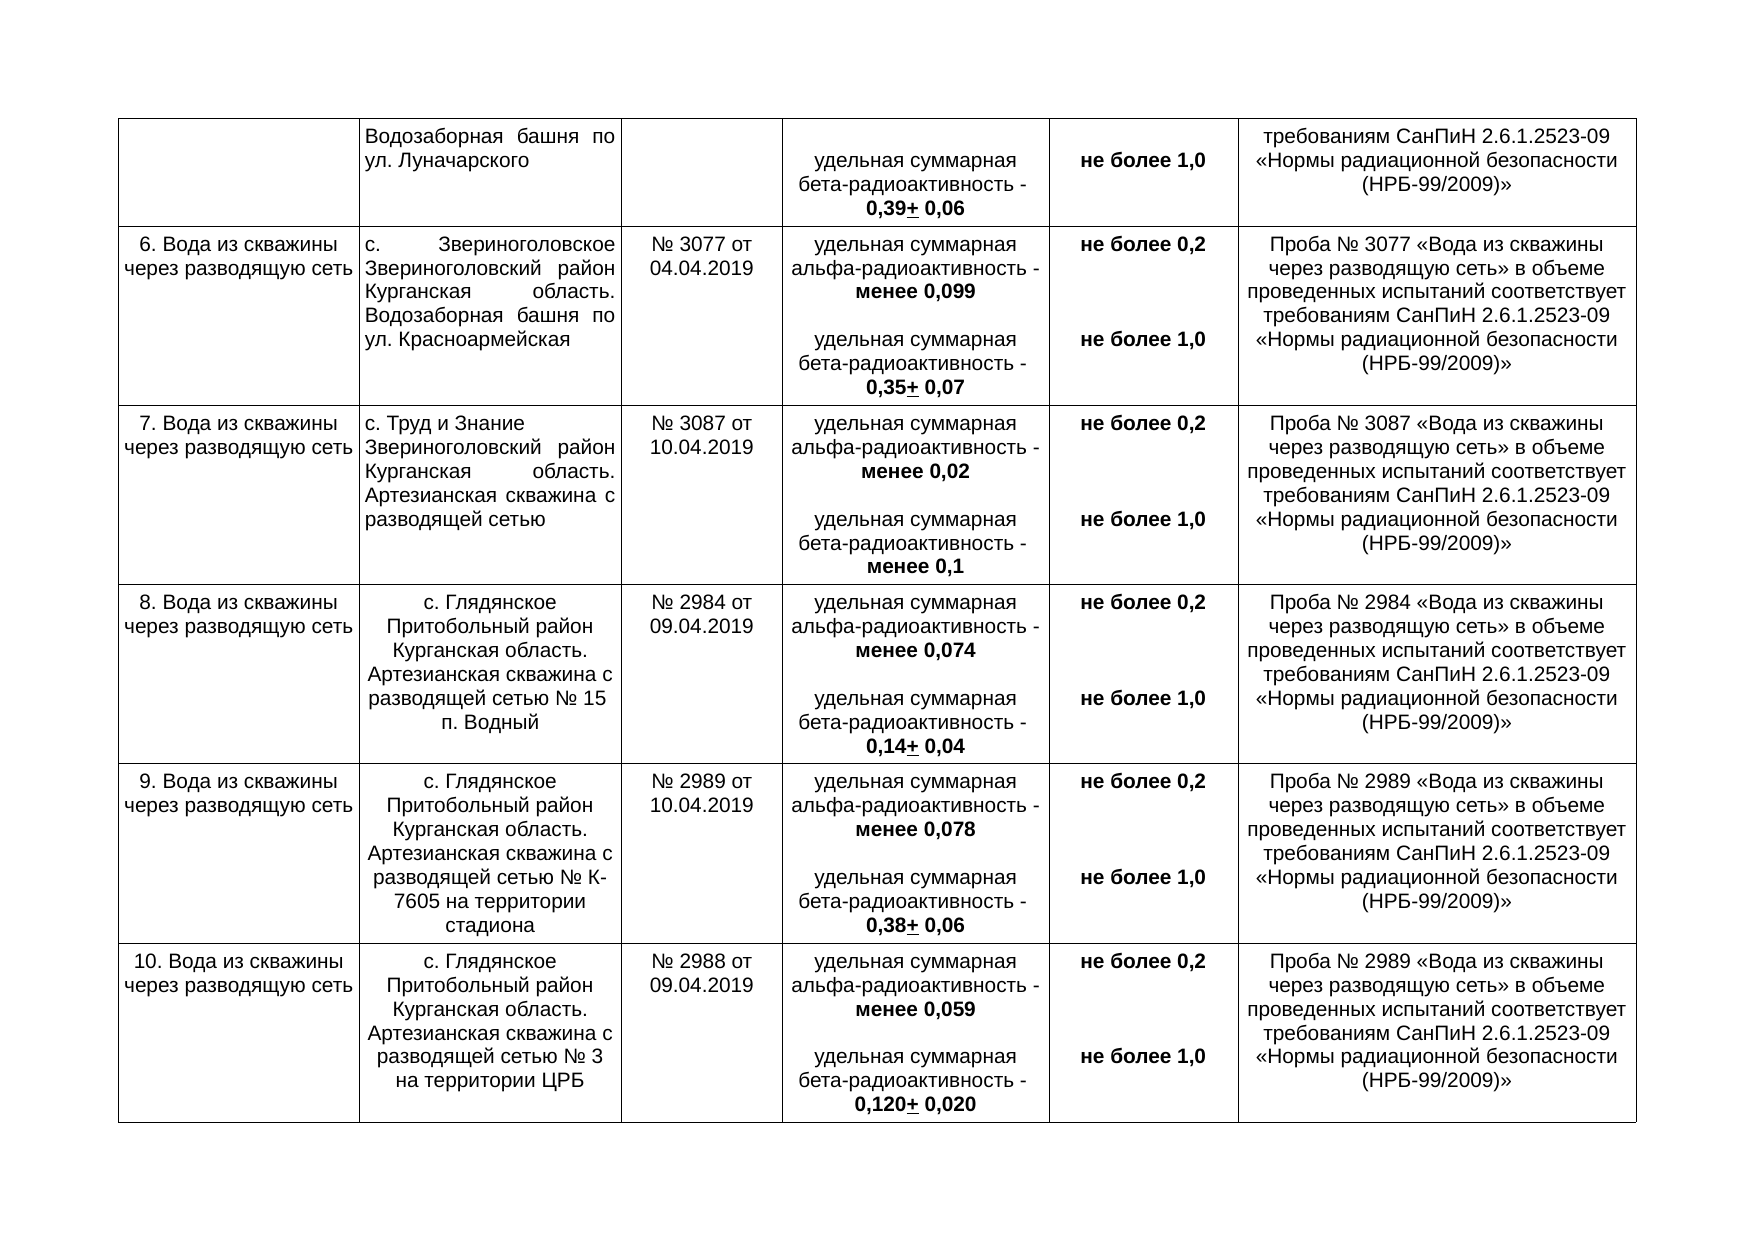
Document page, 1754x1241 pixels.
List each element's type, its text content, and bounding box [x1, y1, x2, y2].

table_cell требованиям СанПиН 2.6.1.2523-09 «Нормы радиационной безопасности (НРБ-99/2009)» [1239, 119, 1636, 226]
table_cell № 2984 от 09.04.2019 [622, 585, 782, 763]
table_cell 6. Вода из скважины через разводящую сеть [119, 227, 359, 405]
table_cell не более 0,2 не более 1,0 [1050, 406, 1238, 584]
table_cell не более 0,2 не более 1,0 [1050, 585, 1238, 763]
table_cell № 3087 от 10.04.2019 [622, 406, 782, 584]
table_cell с. Глядянское Притобольный район Курганская область. Артезианская скважина с разводящей сетью № К-7605 на территории стадиона [360, 764, 621, 943]
table_cell с. Глядянское Притобольный район Курганская область. Артезианская скважина с разводящей сетью № 3 на территории ЦРБ [360, 944, 621, 1122]
table_cell удельная суммарная бета-радиоактивность - 0,39+ 0,06 [783, 119, 1049, 226]
table_cell удельная суммарная альфа-радиоактивность - менее 0,02 удельная суммарная бета-радиоактивность - менее 0,1 [783, 406, 1049, 584]
table_cell удельная суммарная альфа-радиоактивность - менее 0,059 удельная суммарная бета-радиоактивность - 0,120+ 0,020 [783, 944, 1049, 1122]
table_cell Проба № 2989 «Вода из скважины через разводящую сеть» в объеме проведенных испытаний соответствует требованиям СанПиН 2.6.1.2523-09 «Нормы радиационной безопасности (НРБ-99/2009)» [1239, 764, 1636, 943]
table_cell [622, 119, 782, 226]
table_cell не более 0,2 не более 1,0 [1050, 944, 1238, 1122]
table_cell 7. Вода из скважины через разводящую сеть [119, 406, 359, 584]
table_cell с. Труд и Знание Звериноголовский район Курганская область. Артезианская скважина с разводящей сетью [360, 406, 621, 584]
table_cell удельная суммарная альфа-радиоактивность - менее 0,074 удельная суммарная бета-радиоактивность - 0,14+ 0,04 [783, 585, 1049, 763]
table_cell не более 0,2 не более 1,0 [1050, 227, 1238, 405]
table_cell с. Звериноголовское Звериноголовский район Курганская область. Водозаборная башня по ул. Красноармейская [360, 227, 621, 405]
table_cell № 2988 от 09.04.2019 [622, 944, 782, 1122]
table_cell [119, 119, 359, 226]
table_cell 9. Вода из скважины через разводящую сеть [119, 764, 359, 943]
table_cell не более 1,0 [1050, 119, 1238, 226]
table_cell Проба № 3077 «Вода из скважины через разводящую сеть» в объеме проведенных испытаний соответствует требованиям СанПиН 2.6.1.2523-09 «Нормы радиационной безопасности (НРБ-99/2009)» [1239, 227, 1636, 405]
table_cell удельная суммарная альфа-радиоактивность - менее 0,078 удельная суммарная бета-радиоактивность - 0,38+ 0,06 [783, 764, 1049, 943]
table_cell с. Глядянское Притобольный район Курганская область. Артезианская скважина с разводящей сетью № 15 п. Водный [360, 585, 621, 763]
table_cell Проба № 3087 «Вода из скважины через разводящую сеть» в объеме проведенных испытаний соответствует требованиям СанПиН 2.6.1.2523-09 «Нормы радиационной безопасности (НРБ-99/2009)» [1239, 406, 1636, 584]
table_cell Водозаборная башня по ул. Луначарского [360, 119, 621, 226]
table_cell № 2989 от 10.04.2019 [622, 764, 782, 943]
table_cell Проба № 2984 «Вода из скважины через разводящую сеть» в объеме проведенных испытаний соответствует требованиям СанПиН 2.6.1.2523-09 «Нормы радиационной безопасности (НРБ-99/2009)» [1239, 585, 1636, 763]
table_cell 8. Вода из скважины через разводящую сеть [119, 585, 359, 763]
table_cell не более 0,2 не более 1,0 [1050, 764, 1238, 943]
table_cell № 3077 от 04.04.2019 [622, 227, 782, 405]
table_cell удельная суммарная альфа-радиоактивность - менее 0,099 удельная суммарная бета-радиоактивность - 0,35+ 0,07 [783, 227, 1049, 405]
table_cell Проба № 2989 «Вода из скважины через разводящую сеть» в объеме проведенных испытаний соответствует требованиям СанПиН 2.6.1.2523-09 «Нормы радиационной безопасности (НРБ-99/2009)» [1239, 944, 1636, 1122]
table_cell 10. Вода из скважины через разводящую сеть [119, 944, 359, 1122]
